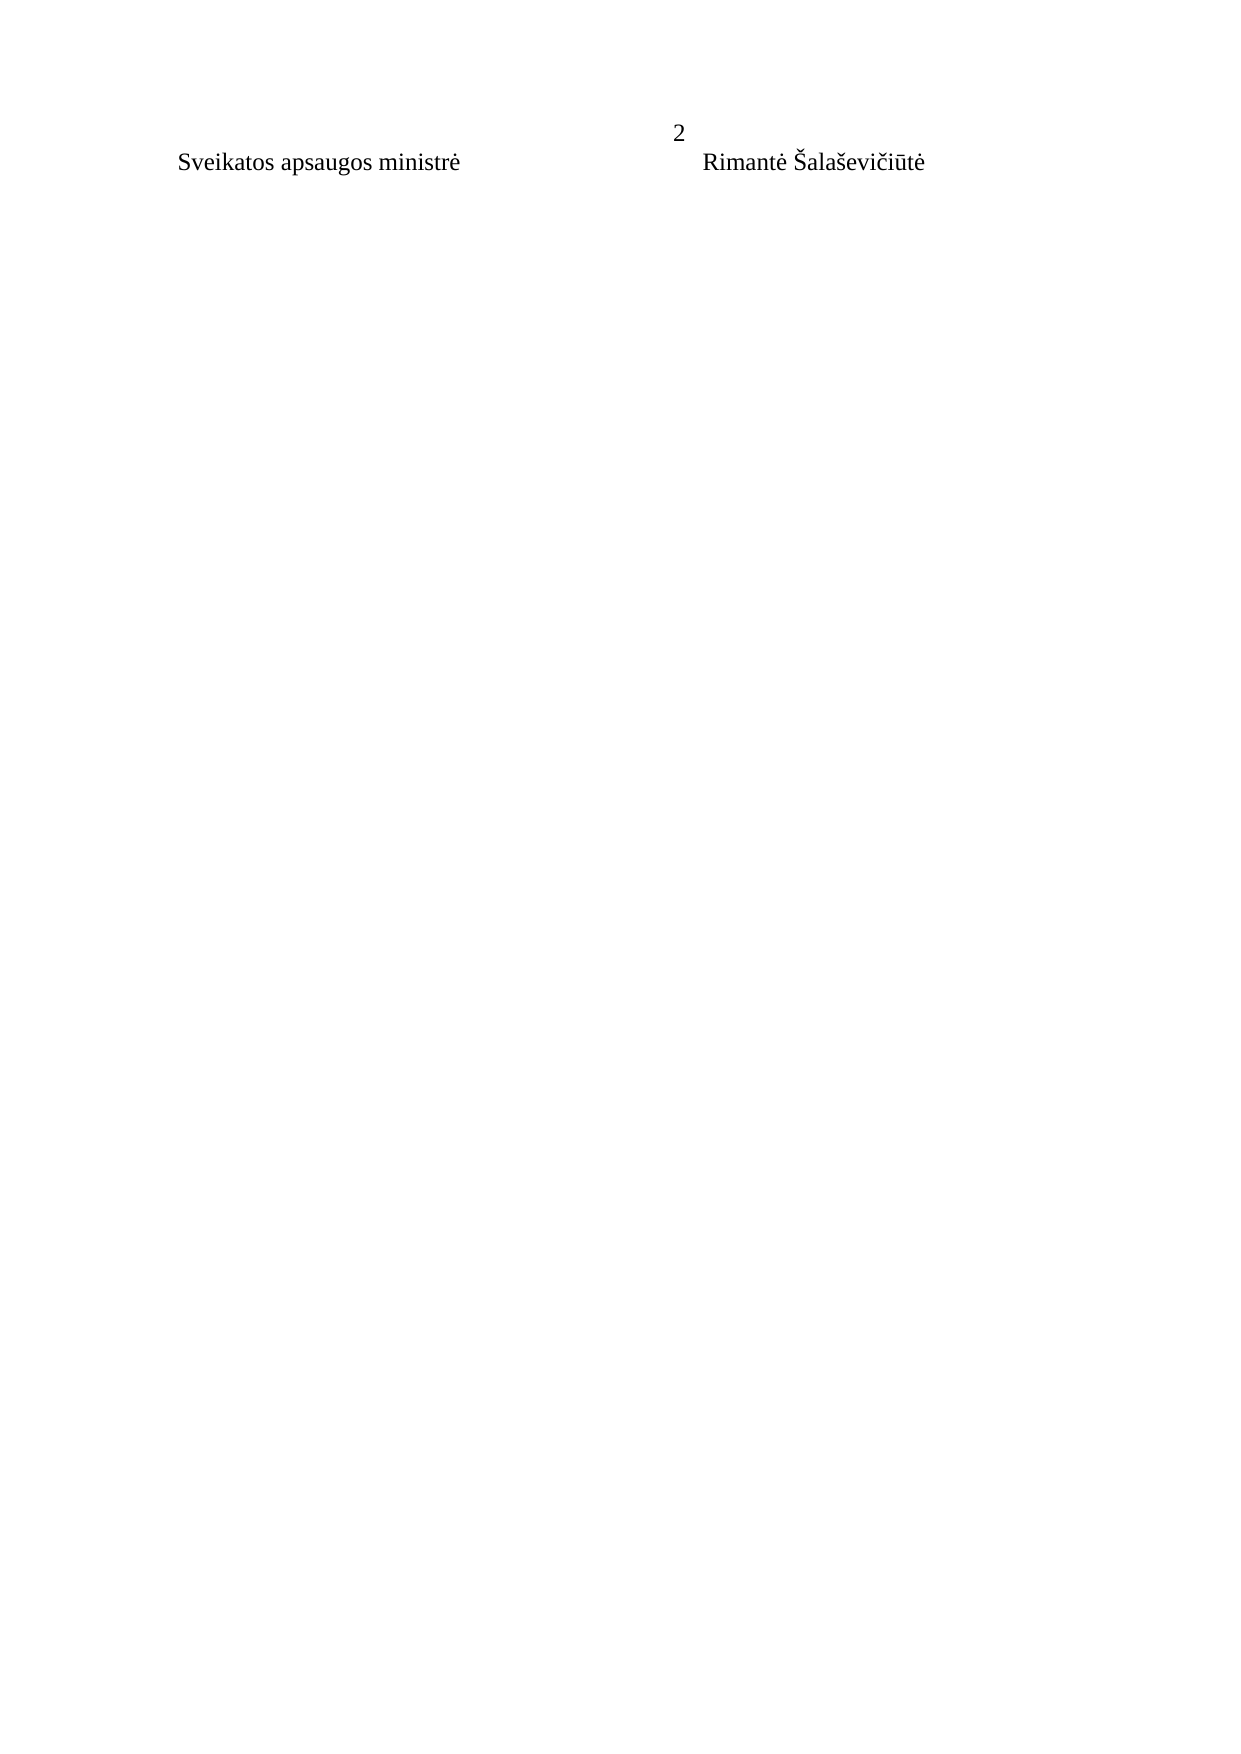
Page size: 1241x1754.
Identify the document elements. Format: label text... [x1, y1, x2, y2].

text Sveikatos apsaugos ministrė Rimantė Šalaševičiūtė [177, 147, 1181, 176]
